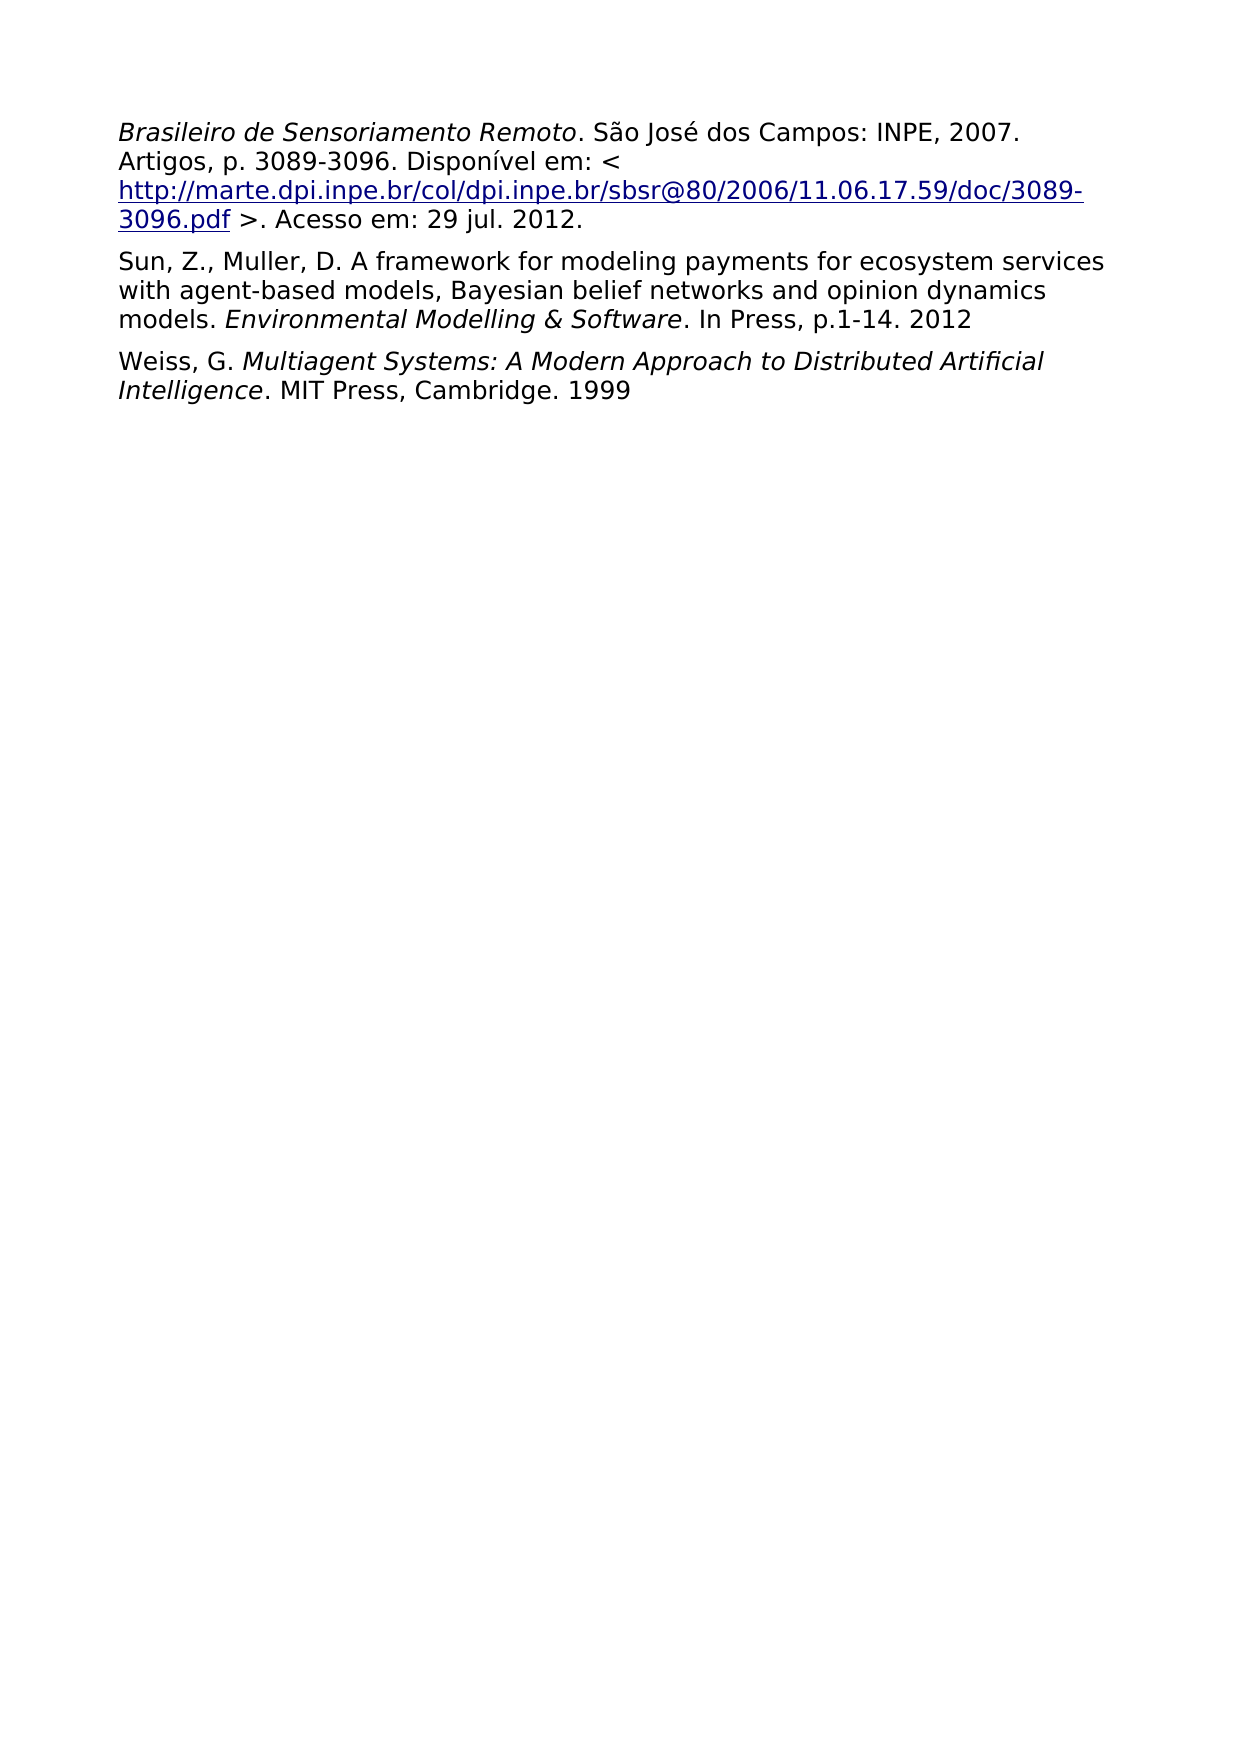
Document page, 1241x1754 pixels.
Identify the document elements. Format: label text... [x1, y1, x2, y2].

text Weiss, G. Multiagent Systems: A Modern Approach to Distributed Artificial Intelligence. MIT Press, Cambridge. 1999 [118, 347, 1122, 406]
text Brasileiro de Sensoriamento Remoto. São José dos Campos: INPE, 2007. Artigos, p. 3089-3096. Disponível em: < http://marte.dpi.inpe.br/col/dpi.inpe.br/sbsr@80/2006/11.06.17.59/doc/3089-3096.pdf >. Acesso em: 29 jul. 2012. [118, 118, 1122, 235]
text Sun, Z., Muller, D. A framework for modeling payments for ecosystem services with agent-based models, Bayesian belief networks and opinion dynamics models. Environmental Modelling & Software. In Press, p.1-14. 2012 [118, 247, 1122, 335]
